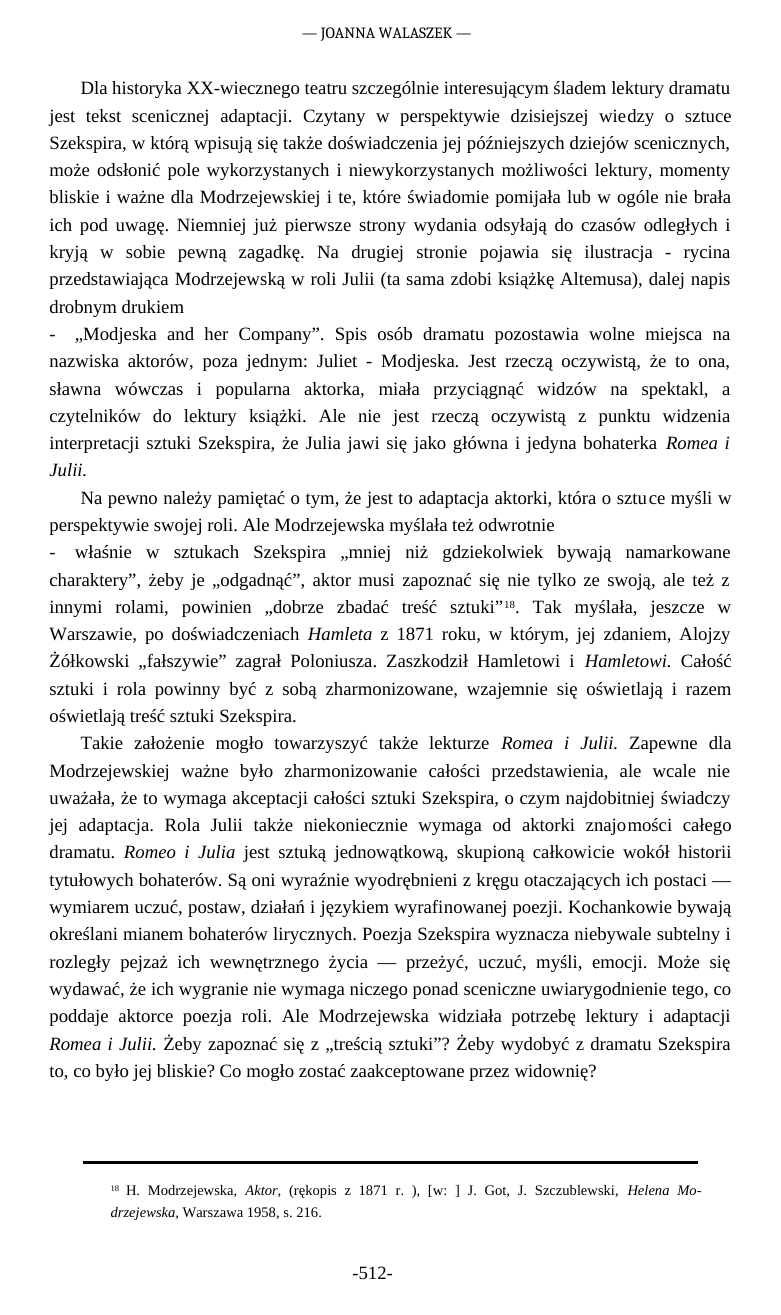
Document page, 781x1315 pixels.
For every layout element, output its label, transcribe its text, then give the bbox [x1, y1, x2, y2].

text 18 H. Modrzejewska, Aktor, (rękopis z 1871 r. ), [w: ] J. Got, J. Szczublewski, Helena Mo­drzejewska, Warszawa 1958, s. 216. [110, 1182, 702, 1221]
text Na pewno należy pamiętać o tym, że jest to adaptacja aktorki, która o sztu­ce myśli w perspektywie swojej roli. Ale Modrzejewska myślała też odwrotnie [49, 487, 732, 536]
list właśnie w sztukach Szekspira „mniej niż gdziekolwiek bywają namarkowane charaktery”, żeby je „odgadnąć”, aktor musi zapoznać się nie tylko ze swoją, ale też z innymi rolami, powinien „dobrze zbadać treść sztuki”18. Tak myślała, jeszcze w Warszawie, po doświadczeniach Hamleta z 1871 roku, w którym, jej zdaniem, Alojzy Żółkowski „fałszywie” zagrał Poloniusza. Zaszkodził Hamletowi i Hamleto­wi. Całość sztuki i rola powinny być z sobą zharmonizowane, wzajemnie się oświe­tlają i razem oświetlają treść sztuki Szekspira. [49, 541, 732, 727]
text -512- [352, 1262, 429, 1284]
text Dla historyka XX-wiecznego teatru szczególnie interesującym śladem lektury dramatu jest tekst scenicznej adaptacji. Czytany w perspektywie dzisiejszej wie­dzy o sztuce Szekspira, w którą wpisują się także doświadczenia jej późniejszych dziejów scenicznych, może odsłonić pole wykorzystanych i niewykorzystanych możliwości lektury, momenty bliskie i ważne dla Modrzejewskiej i te, które świa­domie pomijała lub w ogóle nie brała ich pod uwagę. Niemniej już pierwsze strony wydania odsyłają do czasów odległych i kryją w sobie pewną zagadkę. Na drugiej stronie pojawia się ilustracja - rycina przedstawiająca Modrzejew­ską w roli Julii (ta sama zdobi książkę Altemusa), dalej napis drobnym drukiem [49, 77, 732, 317]
text — JOANNA WALASZEK — [302, 24, 478, 42]
text Takie założenie mogło towarzyszyć także lekturze Romea i Julii. Zapewne dla Modrzejewskiej ważne było zharmonizowanie całości przedstawienia, ale wcale nie uważała, że to wymaga akceptacji całości sztuki Szekspira, o czym najdobitniej świadczy jej adaptacja. Rola Julii także niekoniecznie wymaga od aktorki znajo­mości całego dramatu. Romeo i Julia jest sztuką jednowątkową, skupioną całkowi­cie wokół historii tytułowych bohaterów. Są oni wyraźnie wyodrębnieni z kręgu otaczających ich postaci — wymiarem uczuć, postaw, działań i językiem wyrafi­nowanej poezji. Kochankowie bywają określani mianem bohaterów lirycznych. Poezja Szekspira wyznacza niebywale subtelny i rozległy pejzaż ich wewnętrznego życia — przeżyć, uczuć, myśli, emocji. Może się wydawać, że ich wygranie nie wy­maga niczego ponad sceniczne uwiarygodnienie tego, co poddaje aktorce poezja roli. Ale Modrzejewska widziała potrzebę lektury i adaptacji Romea i Julii. Żeby zapoznać się z „treścią sztuki”? Żeby wydobyć z dramatu Szekspira to, co było jej bliskie? Co mogło zostać zaakceptowane przez widownię? [49, 732, 732, 1081]
list „Modjeska and her Company”. Spis osób dramatu pozostawia wolne miejsca na nazwiska aktorów, poza jednym: Juliet - Modjeska. Jest rzeczą oczywistą, że to ona, sławna wówczas i popularna aktorka, miała przyciągnąć widzów na spektakl, a czytelników do lektury książki. Ale nie jest rzeczą oczywistą z punktu widzenia interpretacji sztuki Szekspira, że Julia jawi się jako główna i jedyna bohaterka Ro­mea i Julii. [49, 323, 732, 481]
